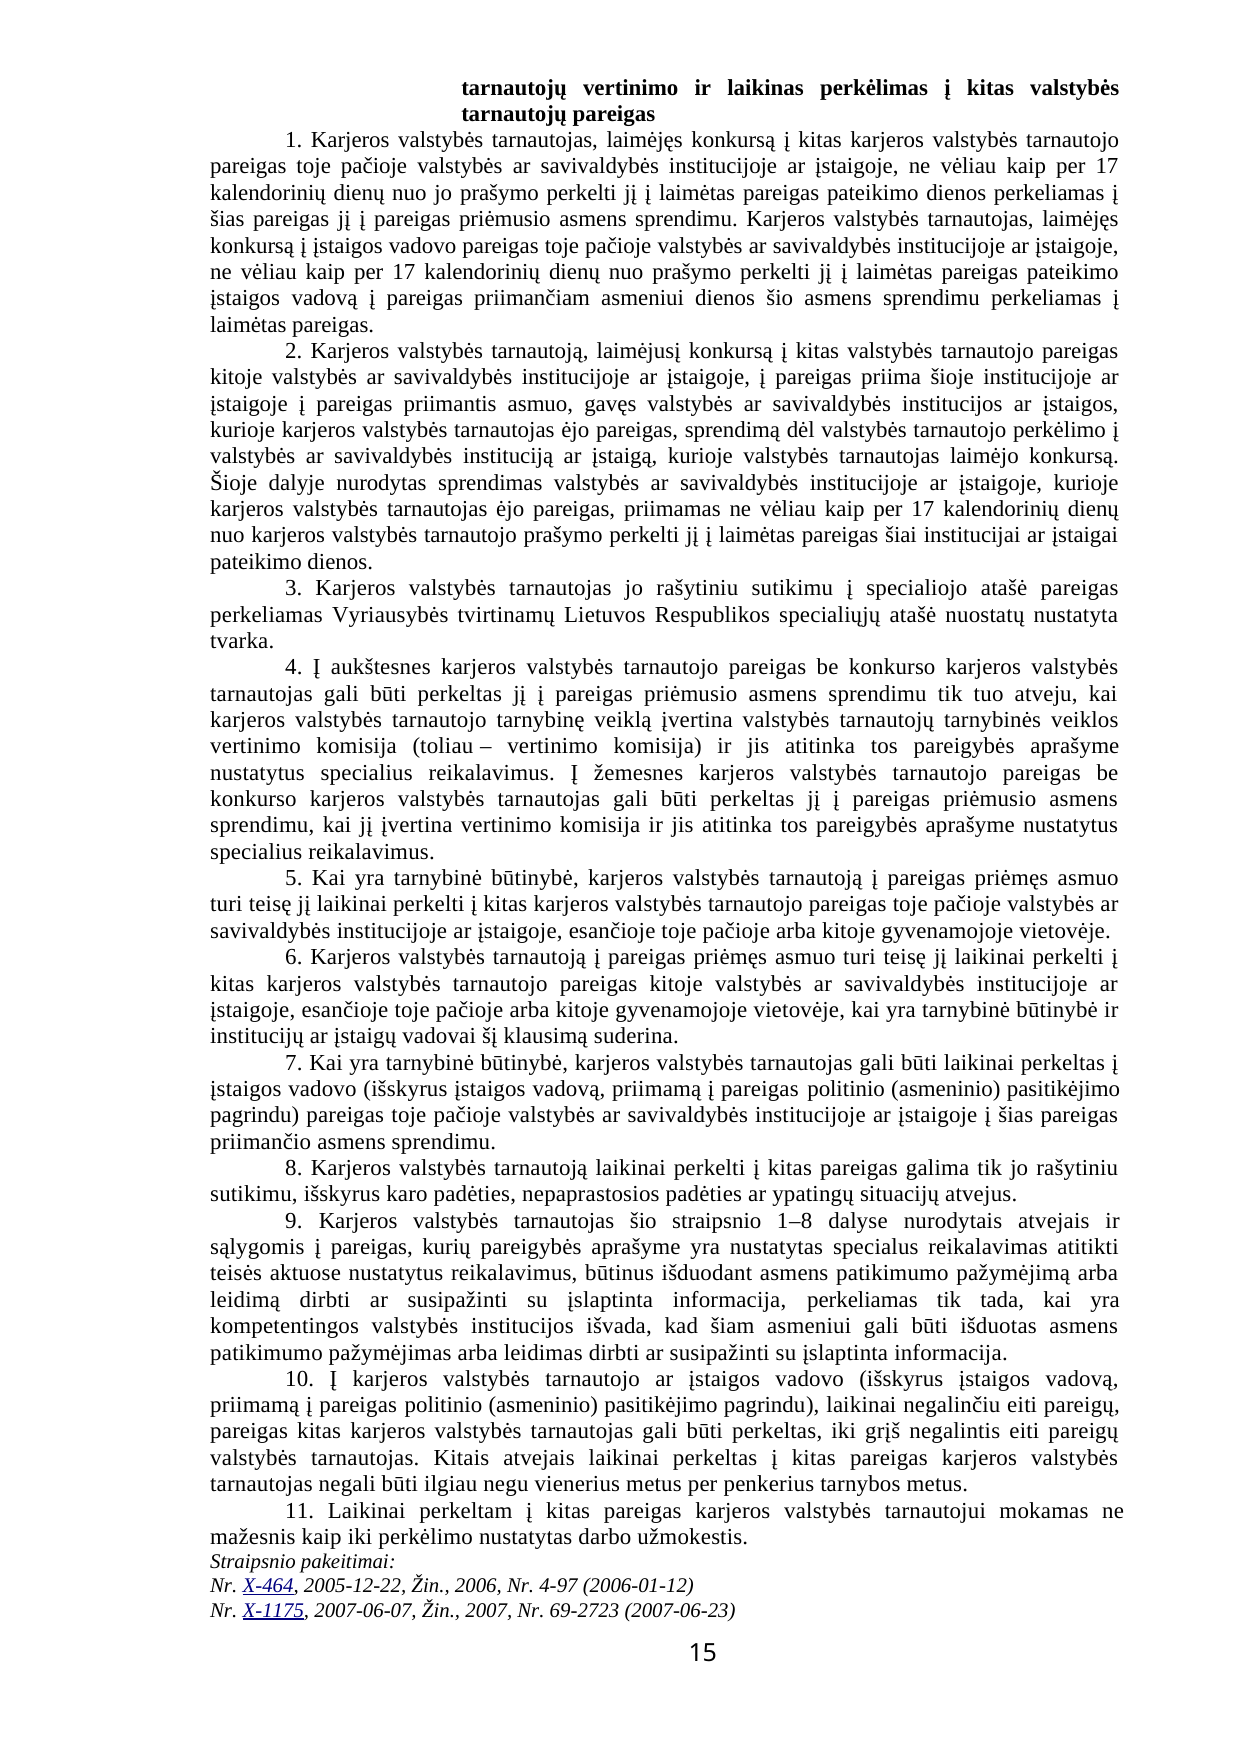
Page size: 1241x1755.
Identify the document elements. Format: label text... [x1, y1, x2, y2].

text 5. Kai yra tarnybinė būtinybė, karjeros valstybės tarnautoją į pareigas priėmęs asmuo turi teisę jį laikinai perkelti į kitas karjeros valstybės tarnautojo pareigas toje pačioje valstybės ar savivaldybės institucijoje ar įstaigoje, esančioje toje pačioje arba kitoje gyvenamojoje vietovėje. [210, 864, 1120, 943]
text Nr. X-1175, 2007-06-07, Žin., 2007, Nr. 69-2723 (2007-06-23) [210, 1597, 1120, 1622]
text 11. Laikinai perkeltam į kitas pareigas karjeros valstybės tarnautojui mokamas ne mažesnis kaip iki perkėlimo nustatytas darbo užmokestis. [210, 1497, 1126, 1549]
text 8. Karjeros valstybės tarnautoją laikinai perkelti į kitas pareigas galima tik jo rašytiniu sutikimu, išskyrus karo padėties, nepaprastosios padėties ar ypatingų situacijų atvejus. [210, 1154, 1120, 1207]
text 7. Kai yra tarnybinė būtinybė, karjeros valstybės tarnautojas gali būti laikinai perkeltas į įstaigos vadovo (išskyrus įstaigos vadovą, priimamą į pareigas politinio (asmeninio) pasitikėjimo pagrindu) pareigas toje pačioje valstybės ar savivaldybės institucijoje ar įstaigoje į šias pareigas priimančio asmens sprendimu. [210, 1049, 1120, 1154]
text Straipsnio pakeitimai: [210, 1549, 1126, 1573]
text 6. Karjeros valstybės tarnautoją į pareigas priėmęs asmuo turi teisę jį laikinai perkelti į kitas karjeros valstybės tarnautojo pareigas kitoje valstybės ar savivaldybės institucijoje ar įstaigoje, esančioje toje pačioje arba kitoje gyvenamojoje vietovėje, kai yra tarnybinė būtinybė ir institucijų ar įstaigų vadovai šį klausimą suderina. [210, 943, 1120, 1049]
text Nr. X-464, 2005-12-22, Žin., 2006, Nr. 4-97 (2006-01-12) [210, 1573, 1120, 1597]
text tarnautojų vertinimo ir laikinas perkėlimas į kitas valstybės tarnautojų pareigas [285, 73, 1120, 126]
text 2. Karjeros valstybės tarnautoją, laimėjusį konkursą į kitas valstybės tarnautojo pareigas kitoje valstybės ar savivaldybės institucijoje ar įstaigoje, į pareigas priima šioje institucijoje ar įstaigoje į pareigas priimantis asmuo, gavęs valstybės ar savivaldybės institucijos ar įstaigos, kurioje karjeros valstybės tarnautojas ėjo pareigas, sprendimą dėl valstybės tarnautojo perkėlimo į valstybės ar savivaldybės instituciją ar įstaigą, kurioje valstybės tarnautojas laimėjo konkursą. Šioje dalyje nurodytas sprendimas valstybės ar savivaldybės institucijoje ar įstaigoje, kurioje karjeros valstybės tarnautojas ėjo pareigas, priimamas ne vėliau kaip per 17 kalendorinių dienų nuo karjeros valstybės tarnautojo prašymo perkelti jį į laimėtas pareigas šiai institucijai ar įstaigai pateikimo dienos. [210, 337, 1120, 574]
text 10. Į karjeros valstybės tarnautojo ar įstaigos vadovo (išskyrus įstaigos vadovą, priimamą į pareigas politinio (asmeninio) pasitikėjimo pagrindu), laikinai negalinčiu eiti pareigų, pareigas kitas karjeros valstybės tarnautojas gali būti perkeltas, iki grįš negalintis eiti pareigų valstybės tarnautojas. Kitais atvejais laikinai perkeltas į kitas pareigas karjeros valstybės tarnautojas negali būti ilgiau negu vienerius metus per penkerius tarnybos metus. [210, 1365, 1120, 1497]
text 3. Karjeros valstybės tarnautojas jo rašytiniu sutikimu į specialiojo atašė pareigas perkeliamas Vyriausybės tvirtinamų Lietuvos Respublikos specialiųjų atašė nuostatų nustatyta tvarka. [210, 574, 1120, 653]
text 9. Karjeros valstybės tarnautojas šio straipsnio 1–8 dalyse nurodytais atvejais ir sąlygomis į pareigas, kurių pareigybės aprašyme yra nustatytas specialus reikalavimas atitikti teisės aktuose nustatytus reikalavimus, būtinus išduodant asmens patikimumo pažymėjimą arba leidimą dirbti ar susipažinti su įslaptinta informacija, perkeliamas tik tada, kai yra kompetentingos valstybės institucijos išvada, kad šiam asmeniui gali būti išduotas asmens patikimumo pažymėjimas arba leidimas dirbti ar susipažinti su įslaptinta informacija. [210, 1207, 1120, 1365]
text 1. Karjeros valstybės tarnautojas, laimėjęs konkursą į kitas karjeros valstybės tarnautojo pareigas toje pačioje valstybės ar savivaldybės institucijoje ar įstaigoje, ne vėliau kaip per 17 kalendorinių dienų nuo jo prašymo perkelti jį į laimėtas pareigas pateikimo dienos perkeliamas į šias pareigas jį į pareigas priėmusio asmens sprendimu. Karjeros valstybės tarnautojas, laimėjęs konkursą į įstaigos vadovo pareigas toje pačioje valstybės ar savivaldybės institucijoje ar įstaigoje, ne vėliau kaip per 17 kalendorinių dienų nuo prašymo perkelti jį į laimėtas pareigas pateikimo įstaigos vadovą į pareigas priimančiam asmeniui dienos šio asmens sprendimu perkeliamas į laimėtas pareigas. [210, 126, 1120, 337]
text 4. Į aukštesnes karjeros valstybės tarnautojo pareigas be konkurso karjeros valstybės tarnautojas gali būti perkeltas jį į pareigas priėmusio asmens sprendimu tik tuo atveju, kai karjeros valstybės tarnautojo tarnybinę veiklą įvertina valstybės tarnautojų tarnybinės veiklos vertinimo komisija (toliau – vertinimo komisija) ir jis atitinka tos pareigybės aprašyme nustatytus specialius reikalavimus. Į žemesnes karjeros valstybės tarnautojo pareigas be konkurso karjeros valstybės tarnautojas gali būti perkeltas jį į pareigas priėmusio asmens sprendimu, kai jį įvertina vertinimo komisija ir jis atitinka tos pareigybės aprašyme nustatytus specialius reikalavimus. [210, 653, 1120, 864]
